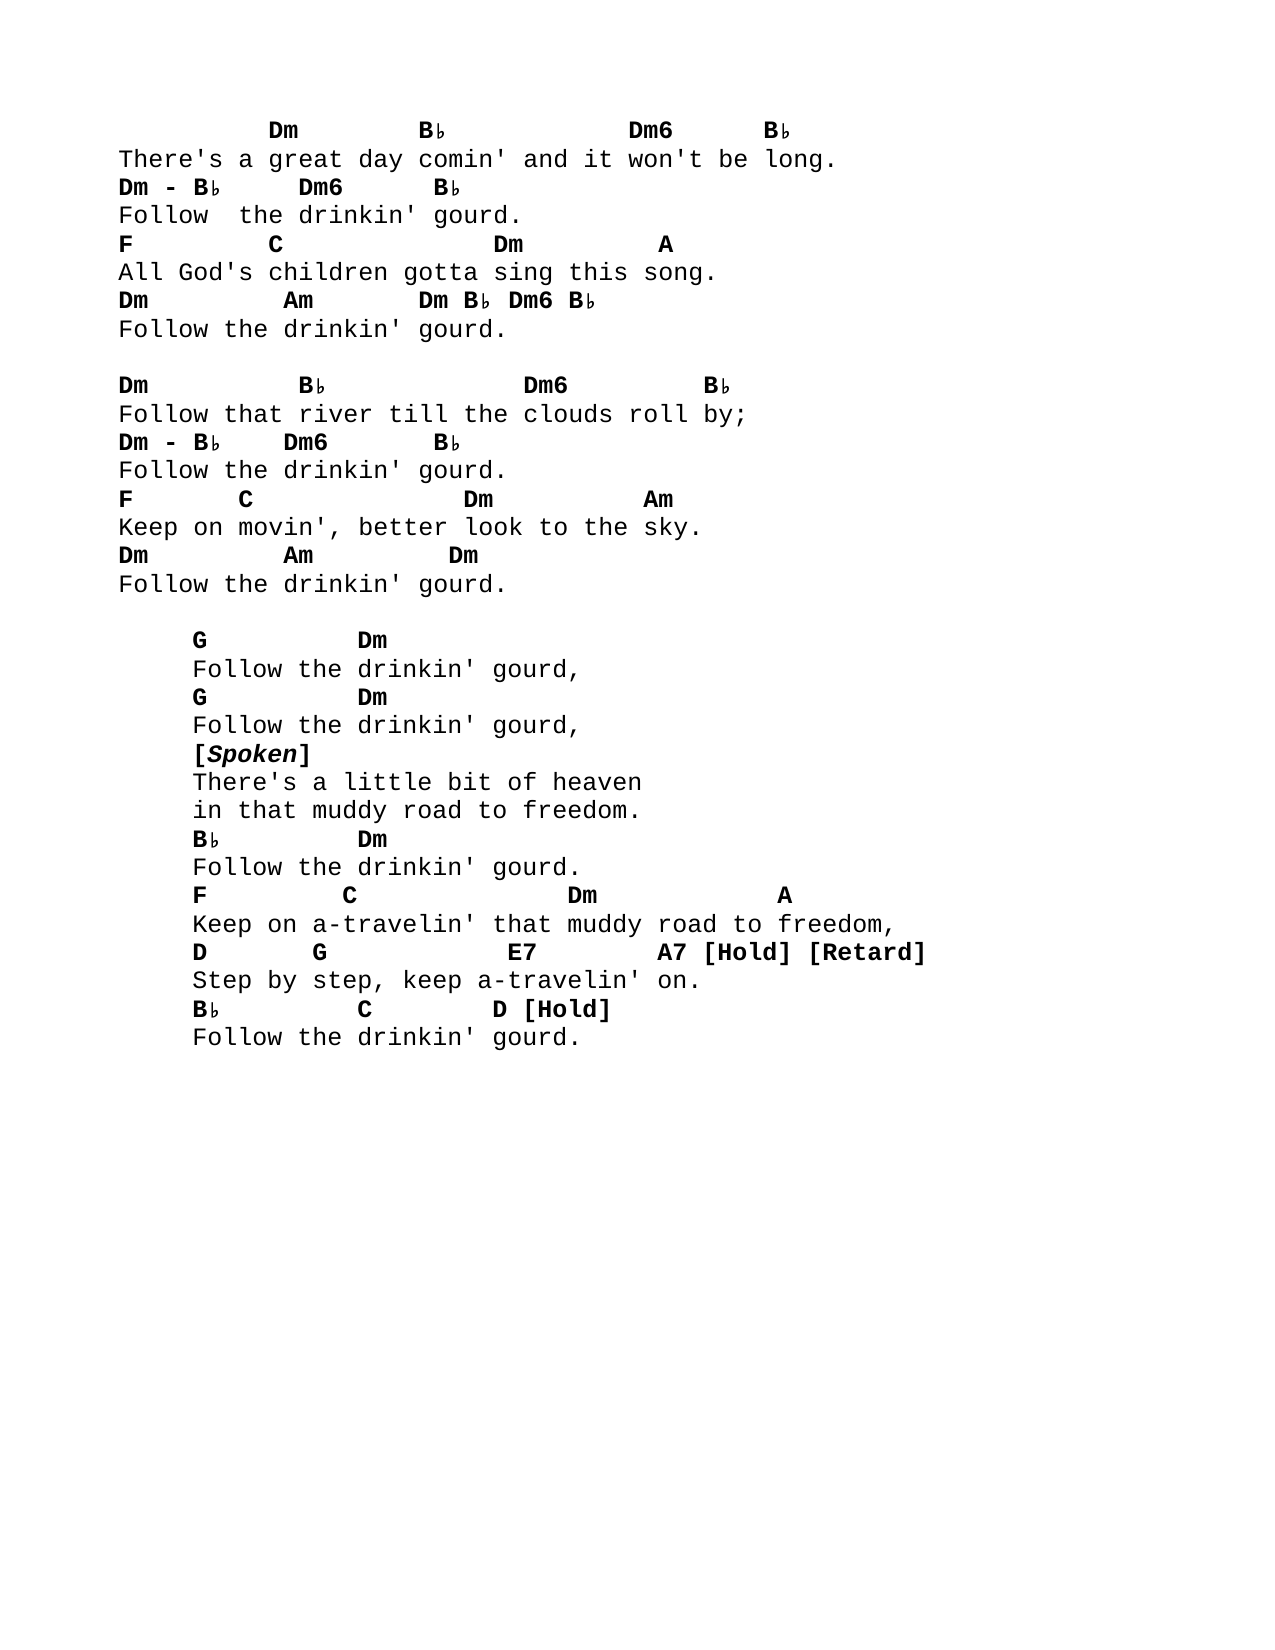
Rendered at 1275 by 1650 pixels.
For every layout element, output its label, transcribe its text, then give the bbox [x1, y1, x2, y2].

text B♭ Dm [192, 826, 1157, 855]
text Step by step, keep a-travelin' on. [192, 968, 1157, 996]
text Dm Am Dm [118, 543, 1157, 571]
text Dm B♭ Dm6 B♭ [118, 118, 1157, 146]
text F C Dm A [192, 883, 1157, 911]
text [Spoken] [192, 741, 1157, 770]
text D G E7 A7 [Hold] [Retard] [192, 940, 1157, 968]
text Follow the drinkin' gourd. [118, 458, 1157, 486]
text Dm B♭ Dm6 B♭ [118, 373, 1157, 401]
text Keep on a-travelin' that muddy road to freedom, [192, 911, 1157, 940]
text F C Dm Am [118, 486, 1157, 515]
text Dm Am Dm B♭ Dm6 B♭ [118, 288, 1157, 316]
text Follow the drinkin' gourd. [118, 203, 1157, 231]
text G Dm [192, 628, 1157, 656]
text Dm - B♭ Dm6 B♭ [118, 430, 1157, 458]
text Follow the drinkin' gourd. [118, 571, 1157, 600]
text G Dm [192, 685, 1157, 713]
text There's a great day comin' and it won't be long. [118, 146, 1157, 175]
text B♭ C D [Hold] [192, 996, 1157, 1025]
text Keep on movin', better look to the sky. [118, 515, 1157, 543]
text Follow that river till the clouds roll by; [118, 401, 1157, 430]
text Follow the drinkin' gourd, [192, 656, 1157, 685]
text Follow the drinkin' gourd. [192, 855, 1157, 883]
text Follow the drinkin' gourd. [192, 1025, 1157, 1053]
text Dm - B♭ Dm6 B♭ [118, 175, 1157, 203]
text There's a little bit of heaven in that muddy road to freedom. [192, 770, 1157, 826]
text All God's children gotta sing this song. [118, 260, 1157, 288]
text Follow the drinkin' gourd, [192, 713, 1157, 741]
text F C Dm A [118, 231, 1157, 260]
text Follow the drinkin' gourd. [118, 316, 1157, 345]
